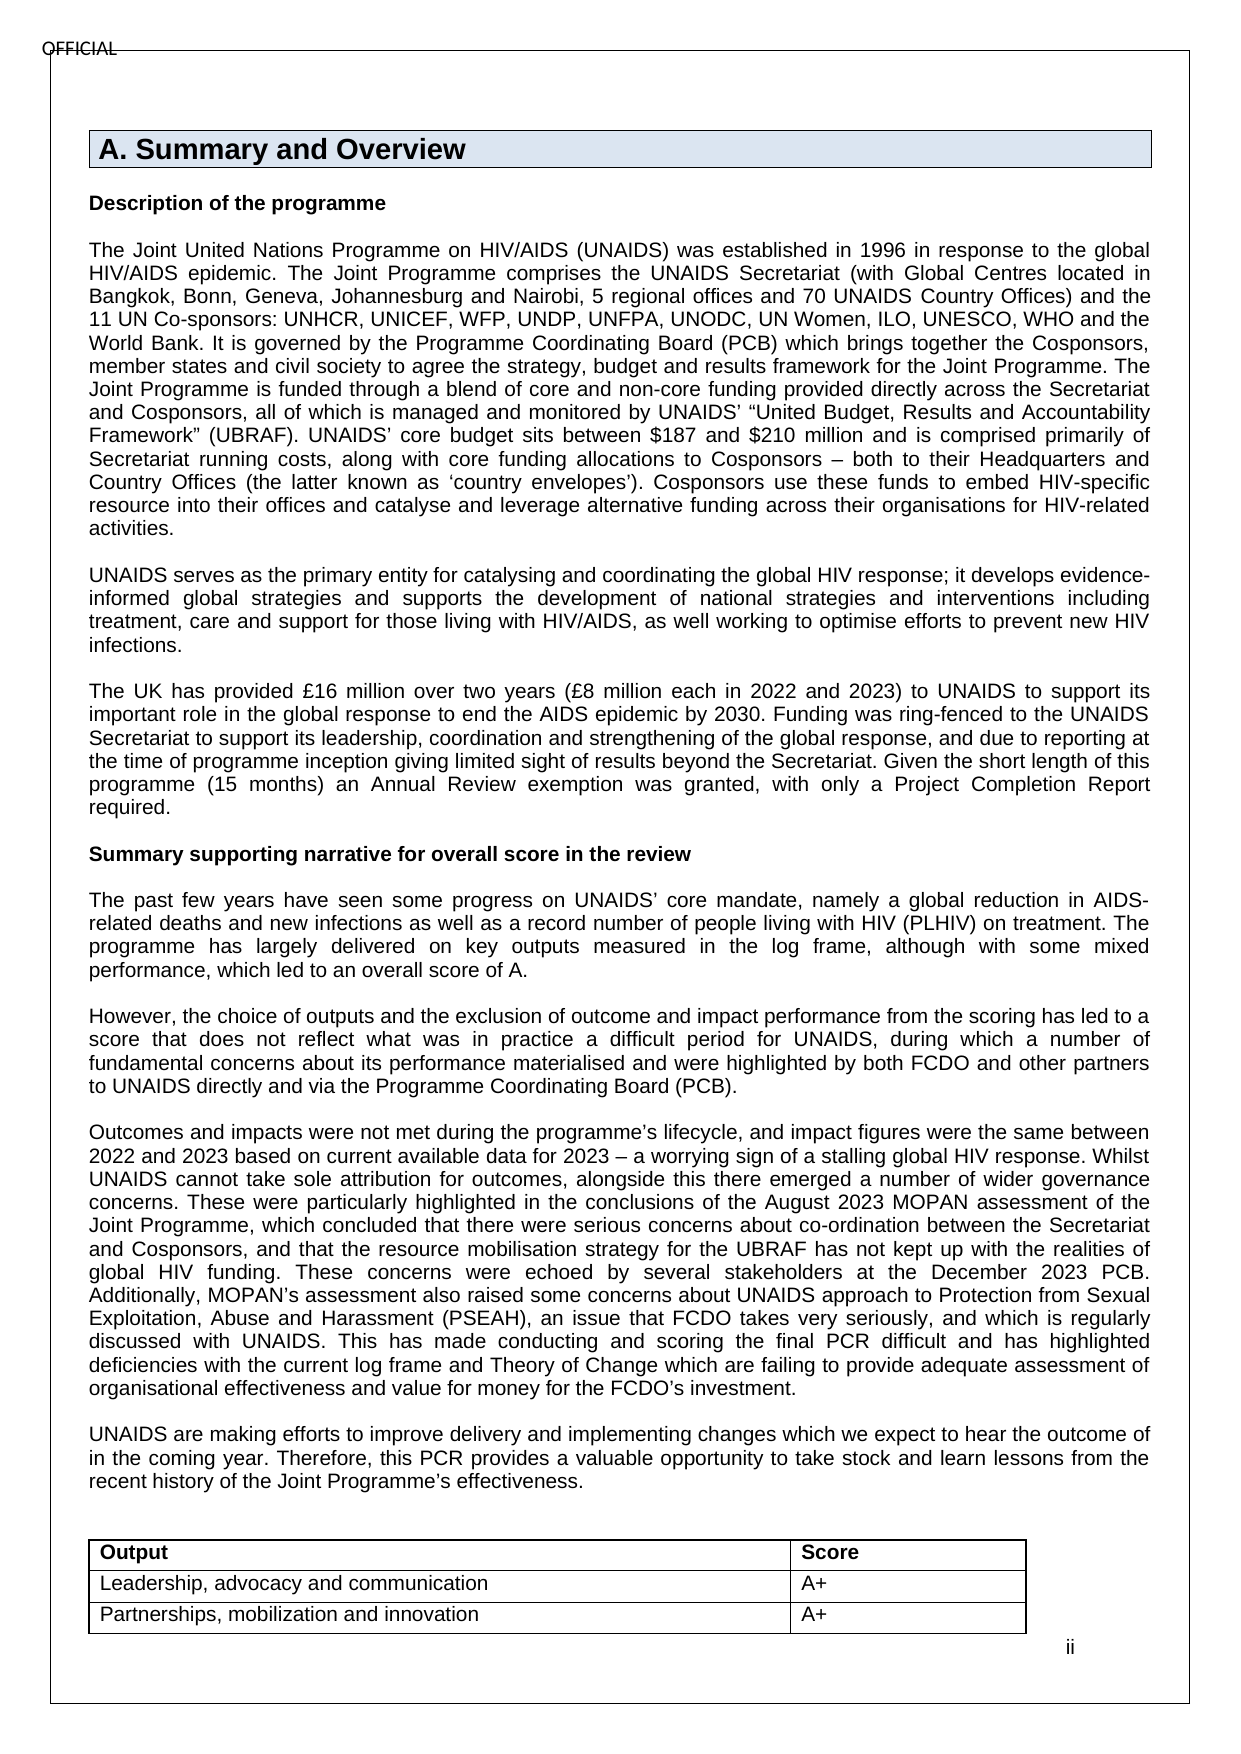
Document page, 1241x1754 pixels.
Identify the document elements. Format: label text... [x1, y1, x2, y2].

table_cell A+ [791, 1571, 1025, 1602]
table_cell A+ [791, 1603, 1025, 1633]
text Summary supporting narrative for overall score in the review [89, 842, 1152, 865]
text UNAIDS are making efforts to improve delivery and implementing changes which we expect to hear the outcome of in the coming year. Therefore, this PCR provides a valuable opportunity to take stock and learn lessons from the recent history of the Joint Programme’s effectiveness. [89, 1423, 1152, 1493]
text The past few years have seen some progress on UNAIDS’ core mandate, namely a global reduction in AIDS-related deaths and new infections as well as a record number of people living with HIV (PLHIV) on treatment. The programme has largely delivered on key outputs measured in the log frame, although with some mixed performance, which led to an overall score of A. [89, 889, 1152, 982]
text The Joint United Nations Programme on HIV/AIDS (UNAIDS) was established in 1996 in response to the global HIV/AIDS epidemic. The Joint Programme comprises the UNAIDS Secretariat (with Global Centres located in Bangkok, Bonn, Geneva, Johannesburg and Nairobi, 5 regional offices and 70 UNAIDS Country Offices) and the 11 UN Co-sponsors: UNHCR, UNICEF, WFP, UNDP, UNFPA, UNODC, UN Women, ILO, UNESCO, WHO and the World Bank. It is governed by the Programme Coordinating Board (PCB) which brings together the Cosponsors, member states and civil society to agree the strategy, budget and results framework for the Joint Programme. The Joint Programme is funded through a blend of core and non-core funding provided directly across the Secretariat and Cosponsors, all of which is managed and monitored by UNAIDS’ “United Budget, Results and Accountability Framework” (UBRAF). UNAIDS’ core budget sits between $187 and $210 million and is comprised primarily of Secretariat running costs, along with core funding allocations to Cosponsors – both to their Headquarters and Country Offices (the latter known as ‘country envelopes’). Cosponsors use these funds to embed HIV-specific resource into their offices and catalyse and leverage alternative funding across their organisations for HIV-related activities. [89, 238, 1152, 540]
text UNAIDS serves as the primary entity for catalysing and coordinating the global HIV response; it develops evidence-informed global strategies and supports the development of national strategies and interventions including treatment, care and support for those living with HIV/AIDS, as well working to optimise efforts to prevent new HIV infections. [89, 563, 1152, 656]
text The UK has provided £16 million over two years (£8 million each in 2022 and 2023) to UNAIDS to support its important role in the global response to end the AIDS epidemic by 2030. Funding was ring-fenced to the UNAIDS Secretariat to support its leadership, coordination and strengthening of the global response, and due to reporting at the time of programme inception giving limited sight of results beyond the Secretariat. Given the short length of this programme (15 months) an Annual Review exemption was granted, with only a Project Completion Report required. [89, 679, 1152, 819]
table_header Score [791, 1541, 1025, 1570]
table_header Output [90, 1541, 790, 1570]
text A. Summary and Overview [90, 131, 1151, 167]
text However, the choice of outputs and the exclusion of outcome and impact performance from the scoring has led to a score that does not reflect what was in practice a difficult period for UNAIDS, during which a number of fundamental concerns about its performance materialised and were highlighted by both FCDO and other partners to UNAIDS directly and via the Programme Coordinating Board (PCB). [89, 1005, 1152, 1098]
table_cell Partnerships, mobilization and innovation [90, 1603, 790, 1633]
text Description of the programme [89, 192, 1152, 215]
table_cell Leadership, advocacy and communication [90, 1571, 790, 1602]
text Outcomes and impacts were not met during the programme’s lifecycle, and impact figures were the same between 2022 and 2023 based on current available data for 2023 – a worrying sign of a stalling global HIV response. Whilst UNAIDS cannot take sole attribution for outcomes, alongside this there emerged a number of wider governance concerns. These were particularly highlighted in the conclusions of the August 2023 MOPAN assessment of the Joint Programme, which concluded that there were serious concerns about co-ordination between the Secretariat and Cosponsors, and that the resource mobilisation strategy for the UBRAF has not kept up with the realities of global HIV funding. These concerns were echoed by several stakeholders at the December 2023 PCB. Additionally, MOPAN’s assessment also raised some concerns about UNAIDS approach to Protection from Sexual Exploitation, Abuse and Harassment (PSEAH), an issue that FCDO takes very seriously, and which is regularly discussed with UNAIDS. This has made conducting and scoring the final PCR difficult and has highlighted deficiencies with the current log frame and Theory of Change which are failing to provide adequate assessment of organisational effectiveness and value for money for the FCDO’s investment. [89, 1121, 1152, 1400]
